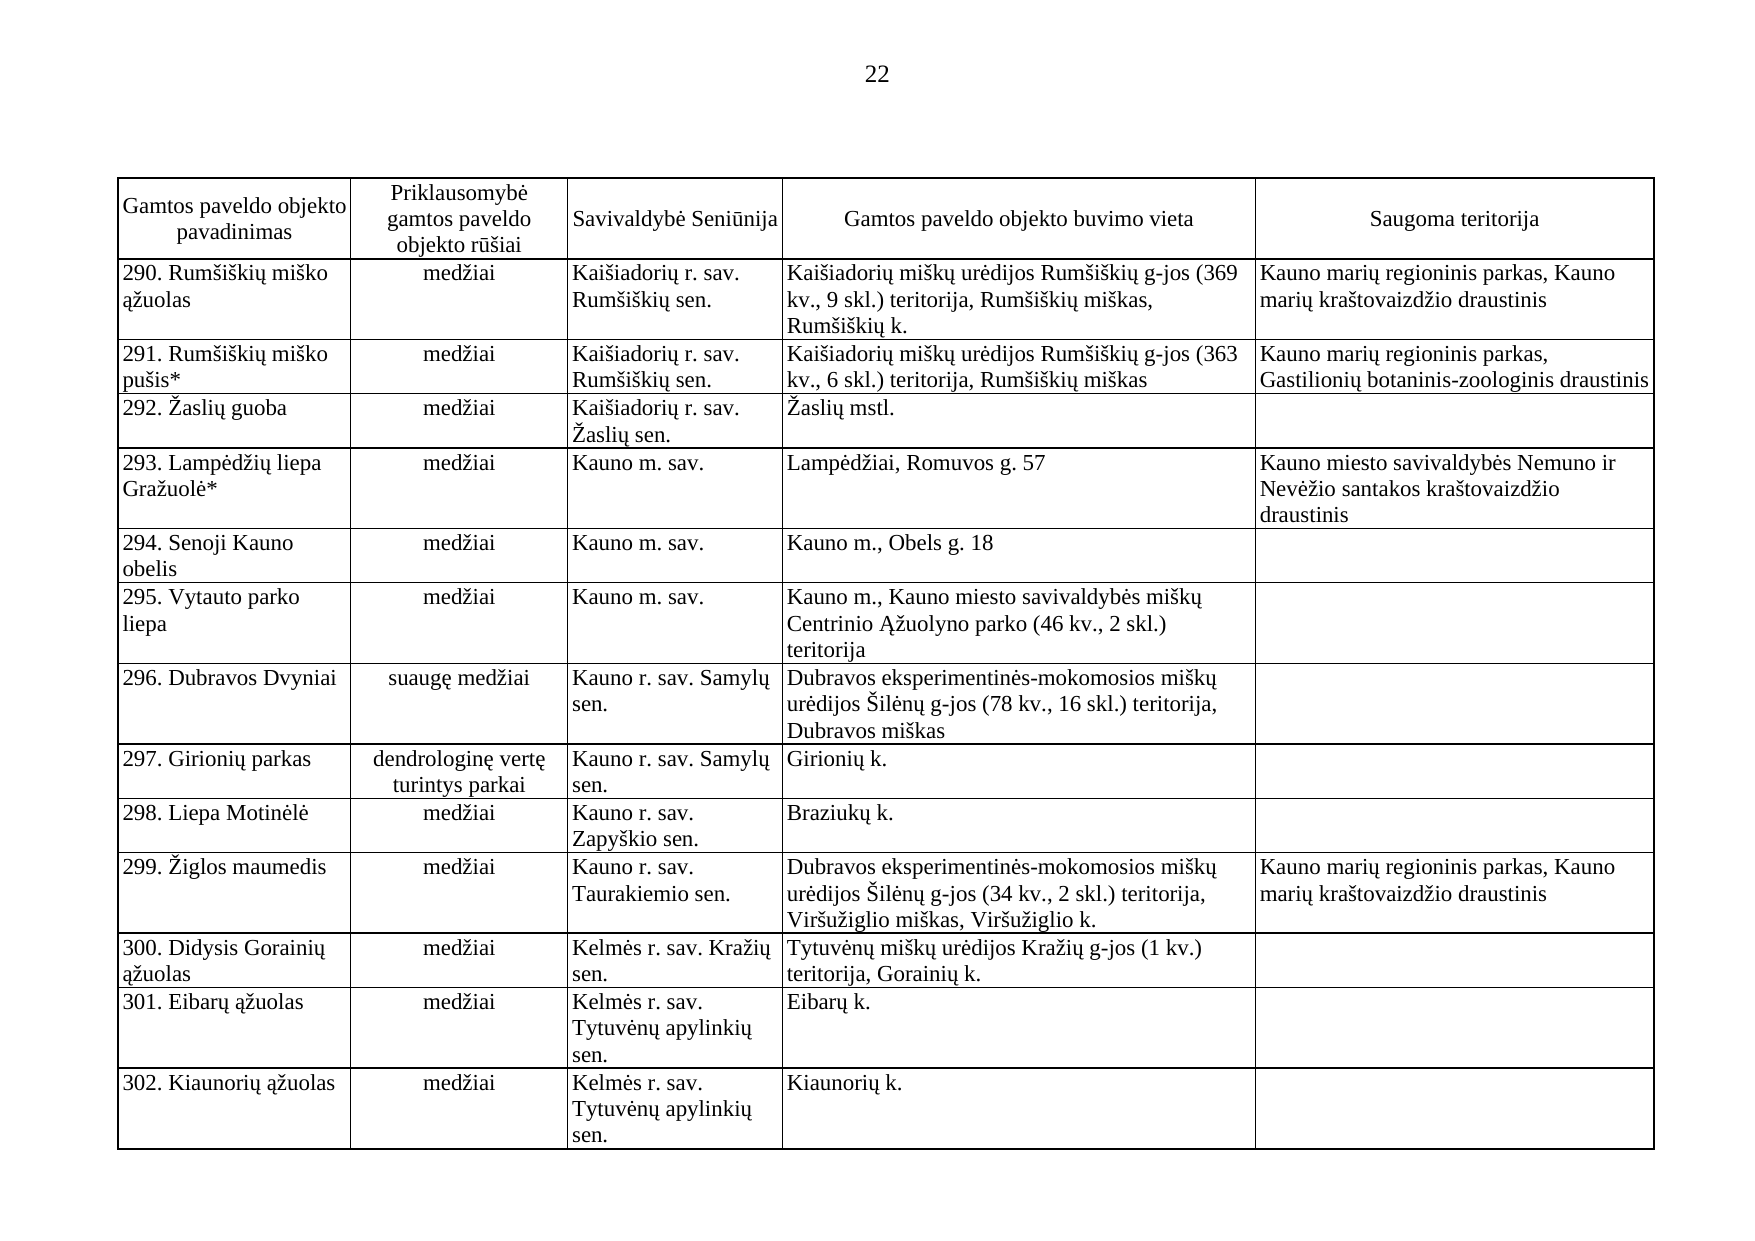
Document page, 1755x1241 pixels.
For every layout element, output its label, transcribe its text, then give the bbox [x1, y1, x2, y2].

table_cell medžiai [351, 583, 567, 662]
table_cell Kaišiadorių miškų urėdijos Rumšiškių g-jos (363 kv., 6 skl.) teritorija, Rumšiškių miškas [783, 340, 1255, 393]
table_cell Kauno r. sav. Samylų sen. [568, 664, 782, 743]
table_cell Braziukų k. [783, 799, 1255, 852]
table_cell 290. Rumšiškių miško ąžuolas [119, 260, 350, 338]
table_cell medžiai [351, 529, 567, 582]
table_cell [1256, 583, 1653, 662]
table_cell Kauno r. sav. Samylų sen. [568, 745, 782, 797]
table_cell 295. Vytauto parko liepa [119, 583, 350, 662]
table_cell suaugę medžiai [351, 664, 567, 743]
table_cell Eibarų k. [783, 988, 1255, 1067]
table_cell [1256, 1069, 1653, 1148]
table_cell Kauno r. sav. Zapyškio sen. [568, 799, 782, 852]
table_cell 293. Lampėdžių liepa Gražuolė* [119, 449, 350, 528]
table_cell Kauno marių regioninis parkas, Gastilionių botaninis-zoologinis draustinis [1256, 340, 1653, 393]
table_cell Lampėdžiai, Romuvos g. 57 [783, 449, 1255, 528]
table_cell [1256, 988, 1653, 1067]
table_cell Kauno m. sav. [568, 449, 782, 528]
table_cell Kauno miesto savivaldybės Nemuno ir Nevėžio santakos kraštovaizdžio draustinis [1256, 449, 1653, 528]
table_cell Kiaunorių k. [783, 1069, 1255, 1148]
table_cell [1256, 799, 1653, 852]
table_cell medžiai [351, 449, 567, 528]
table_cell Kauno marių regioninis parkas, Kauno marių kraštovaizdžio draustinis [1256, 853, 1653, 932]
table_cell 300. Didysis Gorainių ąžuolas [119, 934, 350, 987]
table_cell medžiai [351, 340, 567, 393]
table_cell 296. Dubravos Dvyniai [119, 664, 350, 743]
table_cell medžiai [351, 934, 567, 987]
table_cell Kauno r. sav. Taurakiemio sen. [568, 853, 782, 932]
table_header Saugoma teritorija [1256, 179, 1653, 258]
table_cell medžiai [351, 260, 567, 338]
table_cell [1256, 745, 1653, 797]
table_cell 292. Žaslių guoba [119, 394, 350, 447]
table_cell medžiai [351, 988, 567, 1067]
table_cell Kaišiadorių r. sav. Žaslių sen. [568, 394, 782, 447]
table_cell Kelmės r. sav. Tytuvėnų apylinkių sen. [568, 1069, 782, 1148]
table_cell Kelmės r. sav. Tytuvėnų apylinkių sen. [568, 988, 782, 1067]
table_header Priklausomybė gamtos paveldo objekto rūšiai [351, 179, 567, 258]
table_cell Kaišiadorių miškų urėdijos Rumšiškių g-jos (369 kv., 9 skl.) teritorija, Rumšiškių miškas, Rumšiškių k. [783, 260, 1255, 338]
table_cell 291. Rumšiškių miško pušis* [119, 340, 350, 393]
table_header Gamtos paveldo objekto pavadinimas [119, 179, 350, 258]
table_header Gamtos paveldo objekto buvimo vieta [783, 179, 1255, 258]
table_cell 298. Liepa Motinėlė [119, 799, 350, 852]
table_cell Girionių k. [783, 745, 1255, 797]
table_cell dendrologinę vertę turintys parkai [351, 745, 567, 797]
table_cell Dubravos eksperimentinės-mokomosios miškų urėdijos Šilėnų g-jos (78 kv., 16 skl.) teritorija, Dubravos miškas [783, 664, 1255, 743]
table_cell Kauno m. sav. [568, 583, 782, 662]
table_cell [1256, 529, 1653, 582]
table_cell [1256, 664, 1653, 743]
table_cell Kaišiadorių r. sav. Rumšiškių sen. [568, 340, 782, 393]
table_header Savivaldybė Seniūnija [568, 179, 782, 258]
table_cell Kauno m. sav. [568, 529, 782, 582]
table_cell 302. Kiaunorių ąžuolas [119, 1069, 350, 1148]
table_cell 299. Žiglos maumedis [119, 853, 350, 932]
table_cell Dubravos eksperimentinės-mokomosios miškų urėdijos Šilėnų g-jos (34 kv., 2 skl.) teritorija, Viršužiglio miškas, Viršužiglio k. [783, 853, 1255, 932]
table_cell Kauno m., Kauno miesto savivaldybės miškų Centrinio Ąžuolyno parko (46 kv., 2 skl.) teritorija [783, 583, 1255, 662]
table_cell medžiai [351, 853, 567, 932]
table_cell 294. Senoji Kauno obelis [119, 529, 350, 582]
table_cell medžiai [351, 394, 567, 447]
table_cell Tytuvėnų miškų urėdijos Kražių g-jos (1 kv.) teritorija, Gorainių k. [783, 934, 1255, 987]
table_cell [1256, 394, 1653, 447]
table_cell Kaišiadorių r. sav. Rumšiškių sen. [568, 260, 782, 338]
table_cell [1256, 934, 1653, 987]
table_cell 297. Girionių parkas [119, 745, 350, 797]
table_cell Kauno marių regioninis parkas, Kauno marių kraštovaizdžio draustinis [1256, 260, 1653, 338]
table_cell medžiai [351, 1069, 567, 1148]
table_cell Žaslių mstl. [783, 394, 1255, 447]
table_cell 301. Eibarų ąžuolas [119, 988, 350, 1067]
table_cell Kauno m., Obels g. 18 [783, 529, 1255, 582]
table_cell Kelmės r. sav. Kražių sen. [568, 934, 782, 987]
table_cell medžiai [351, 799, 567, 852]
